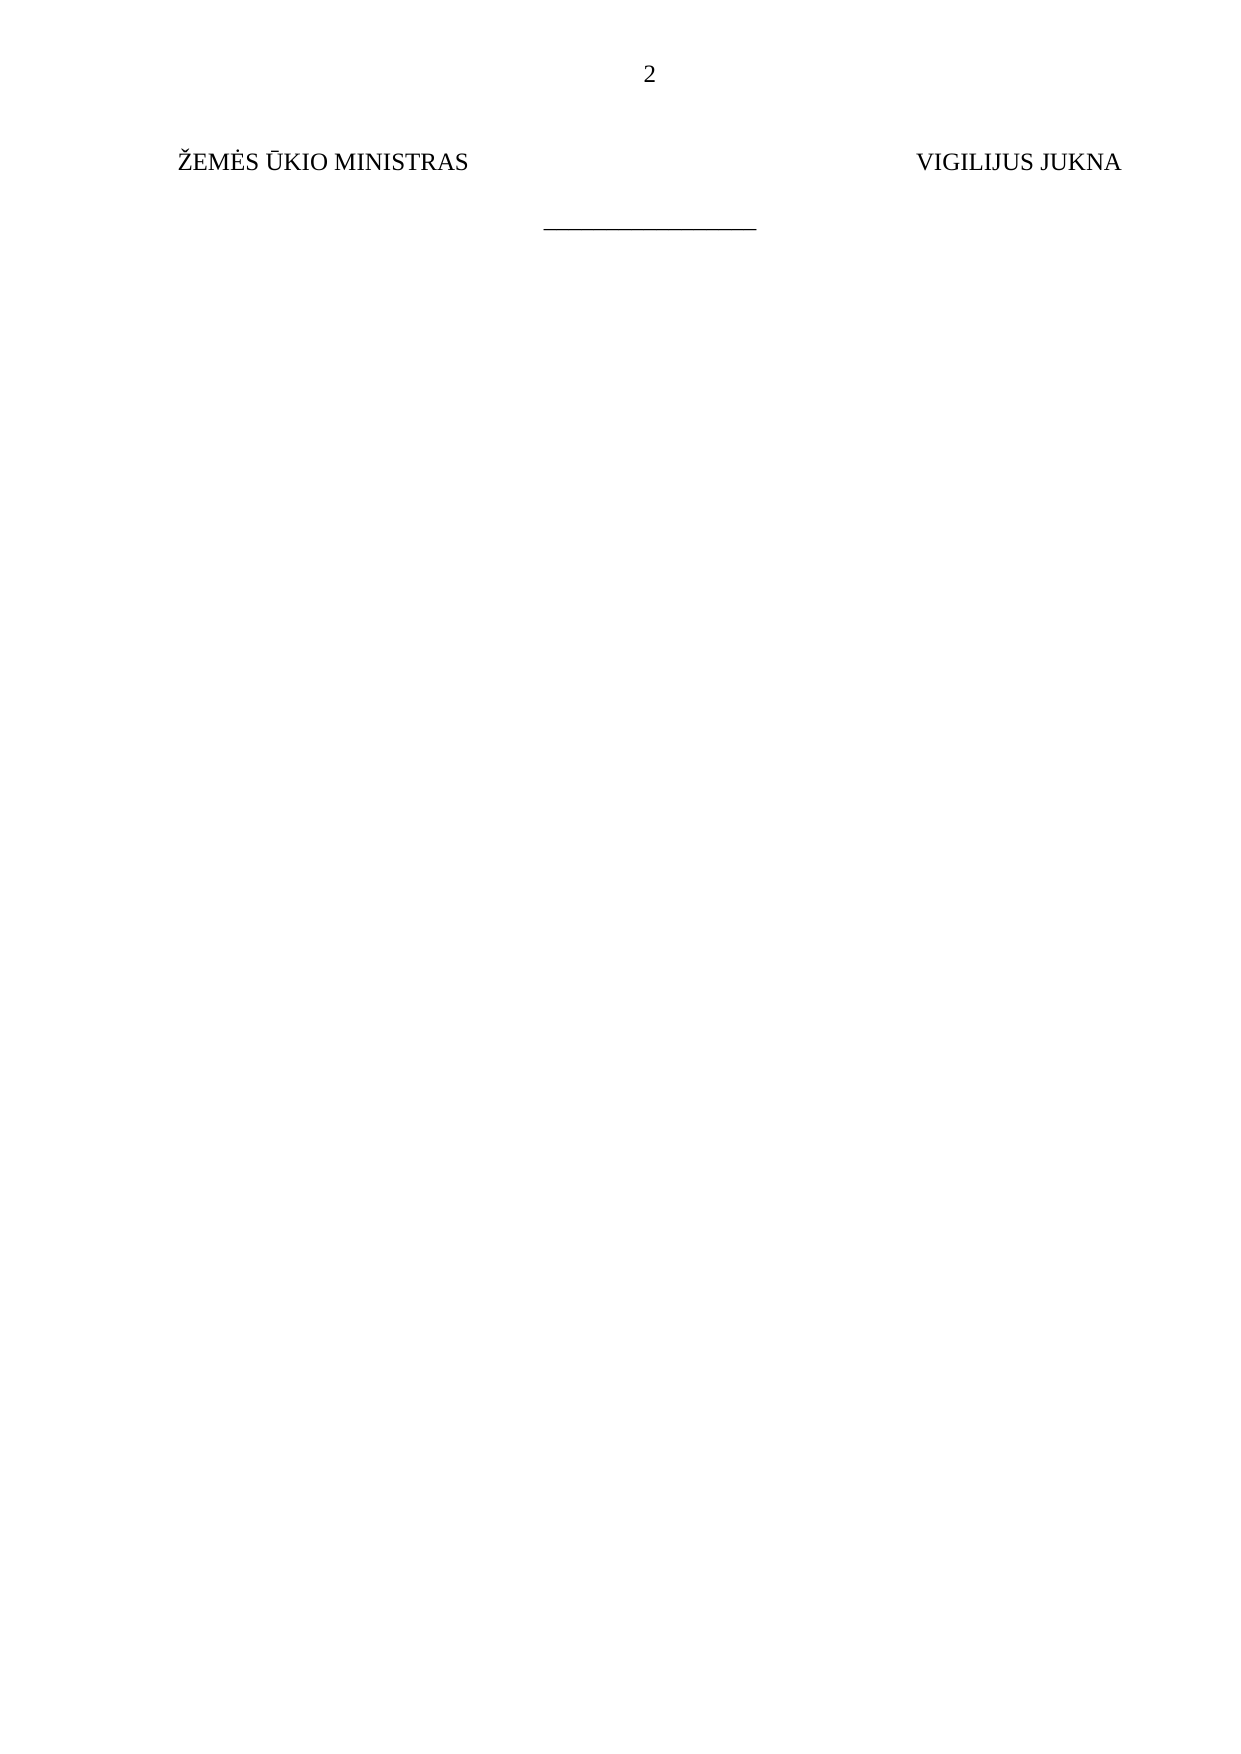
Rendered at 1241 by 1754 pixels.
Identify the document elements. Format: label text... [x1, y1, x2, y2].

text ŽEMĖS ŪKIO MINISTRAS VIGILIJUS JUKNA [177, 147, 1122, 176]
text _________________ [177, 204, 1122, 233]
